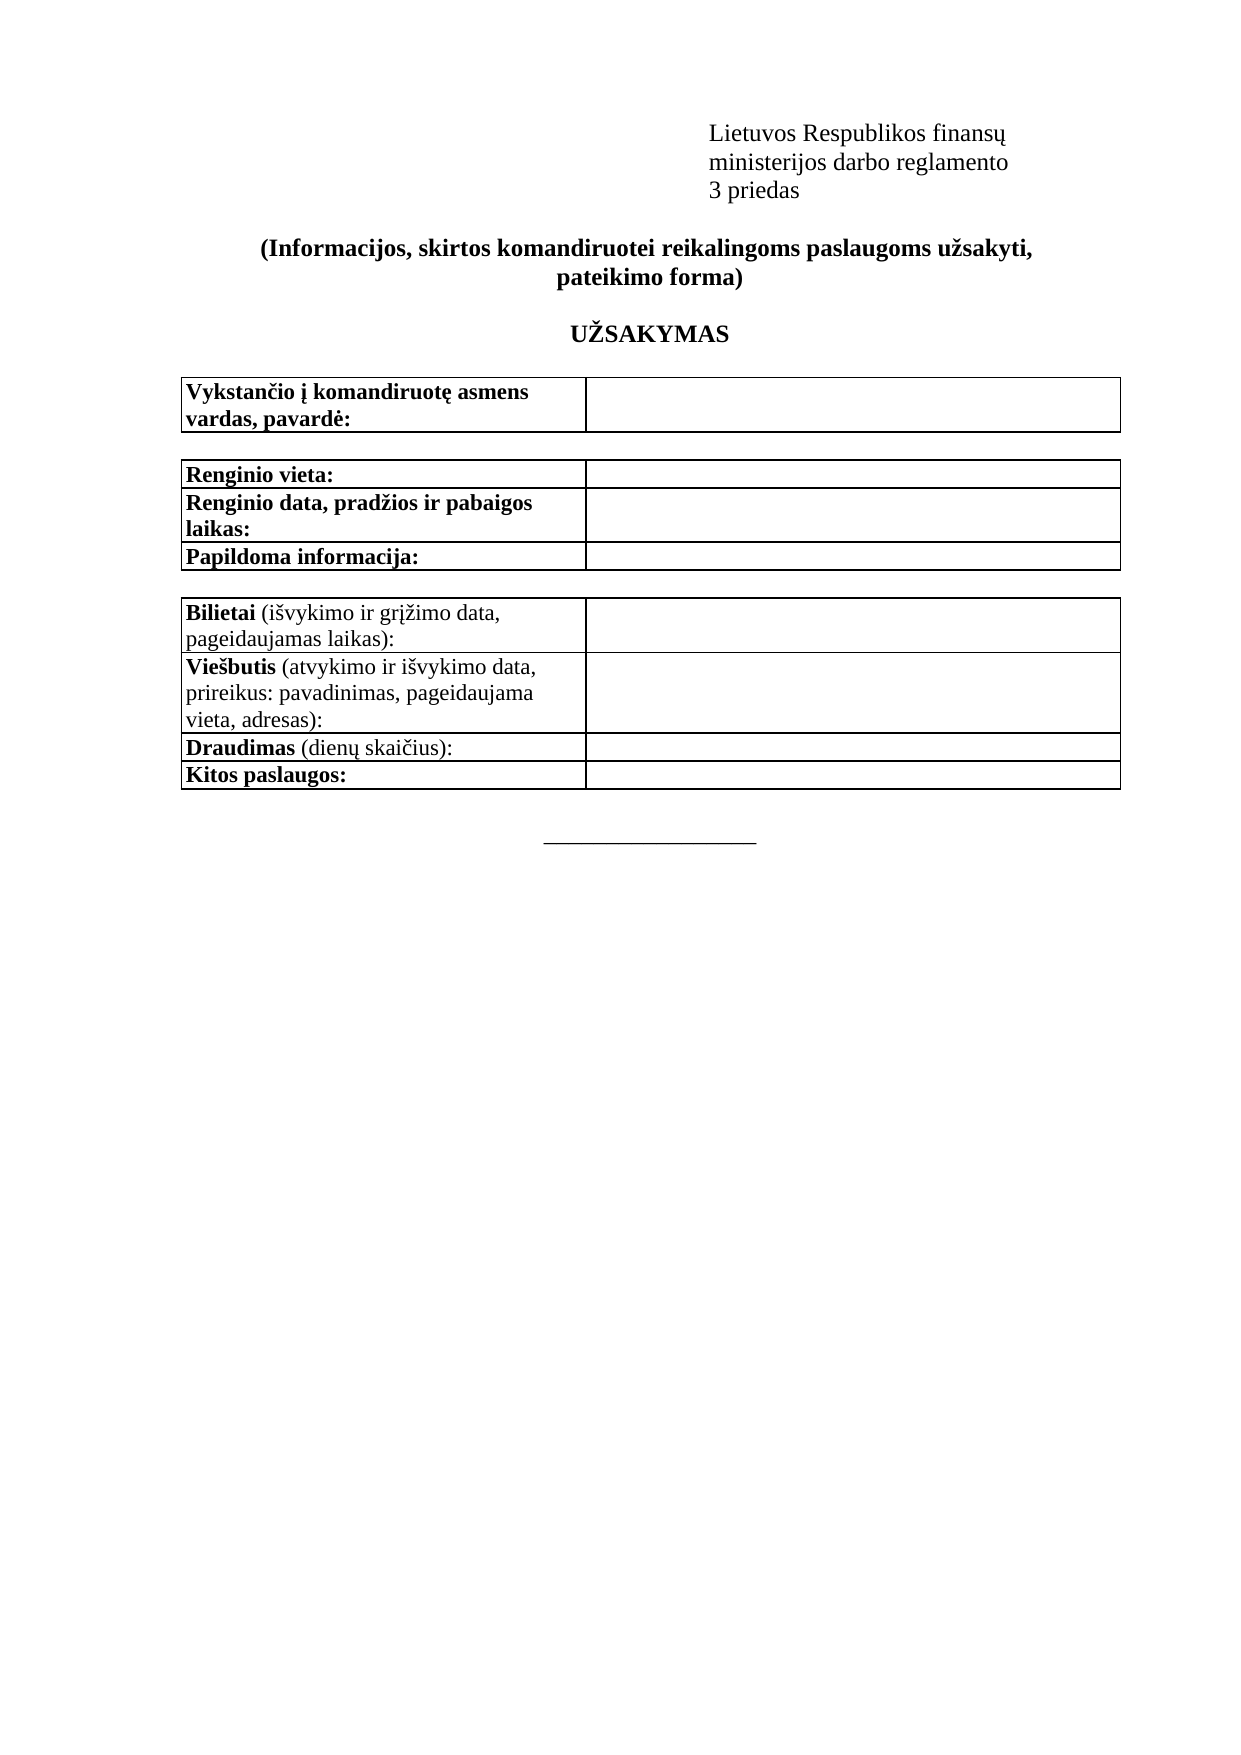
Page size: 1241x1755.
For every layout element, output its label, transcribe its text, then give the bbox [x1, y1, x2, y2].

table_cell [587, 734, 1120, 760]
table_cell Renginio vieta: [182, 461, 585, 487]
text _________________ [177, 818, 1122, 847]
table_cell [587, 461, 1120, 487]
table_header [587, 378, 1120, 431]
table_cell [587, 762, 1120, 788]
table_cell [587, 599, 1120, 651]
table_cell Bilietai (išvykimo ir grįžimo data, pageidaujamas laikas): [182, 599, 585, 651]
table_cell Renginio data, pradžios ir pabaigos laikas: [182, 489, 585, 541]
table_header Vykstančio į komandiruotę asmens vardas, pavardė: [182, 378, 585, 431]
table_cell [587, 543, 1120, 569]
table_cell [181, 433, 1120, 459]
table_cell [181, 571, 1120, 597]
table_cell Viešbutis (atvykimo ir išvykimo data, prireikus: pavadinimas, pageidaujama vieta, adresas): [182, 653, 585, 732]
table_cell Kitos paslaugos: [182, 762, 585, 788]
table_cell [587, 653, 1120, 732]
text 3 priedas [177, 176, 1122, 204]
text ministerijos darbo reglamento [177, 147, 1122, 176]
table_cell Draudimas (dienų skaičius): [182, 734, 585, 760]
text UŽSAKYMAS [177, 319, 1122, 348]
table_cell [587, 489, 1120, 541]
text Lietuvos Respublikos finansų [709, 118, 1122, 147]
table_cell Papildoma informacija: [182, 543, 585, 569]
text (Informacijos, skirtos komandiruotei reikalingoms paslaugoms užsakyti, pateikimo forma) [177, 233, 1122, 291]
